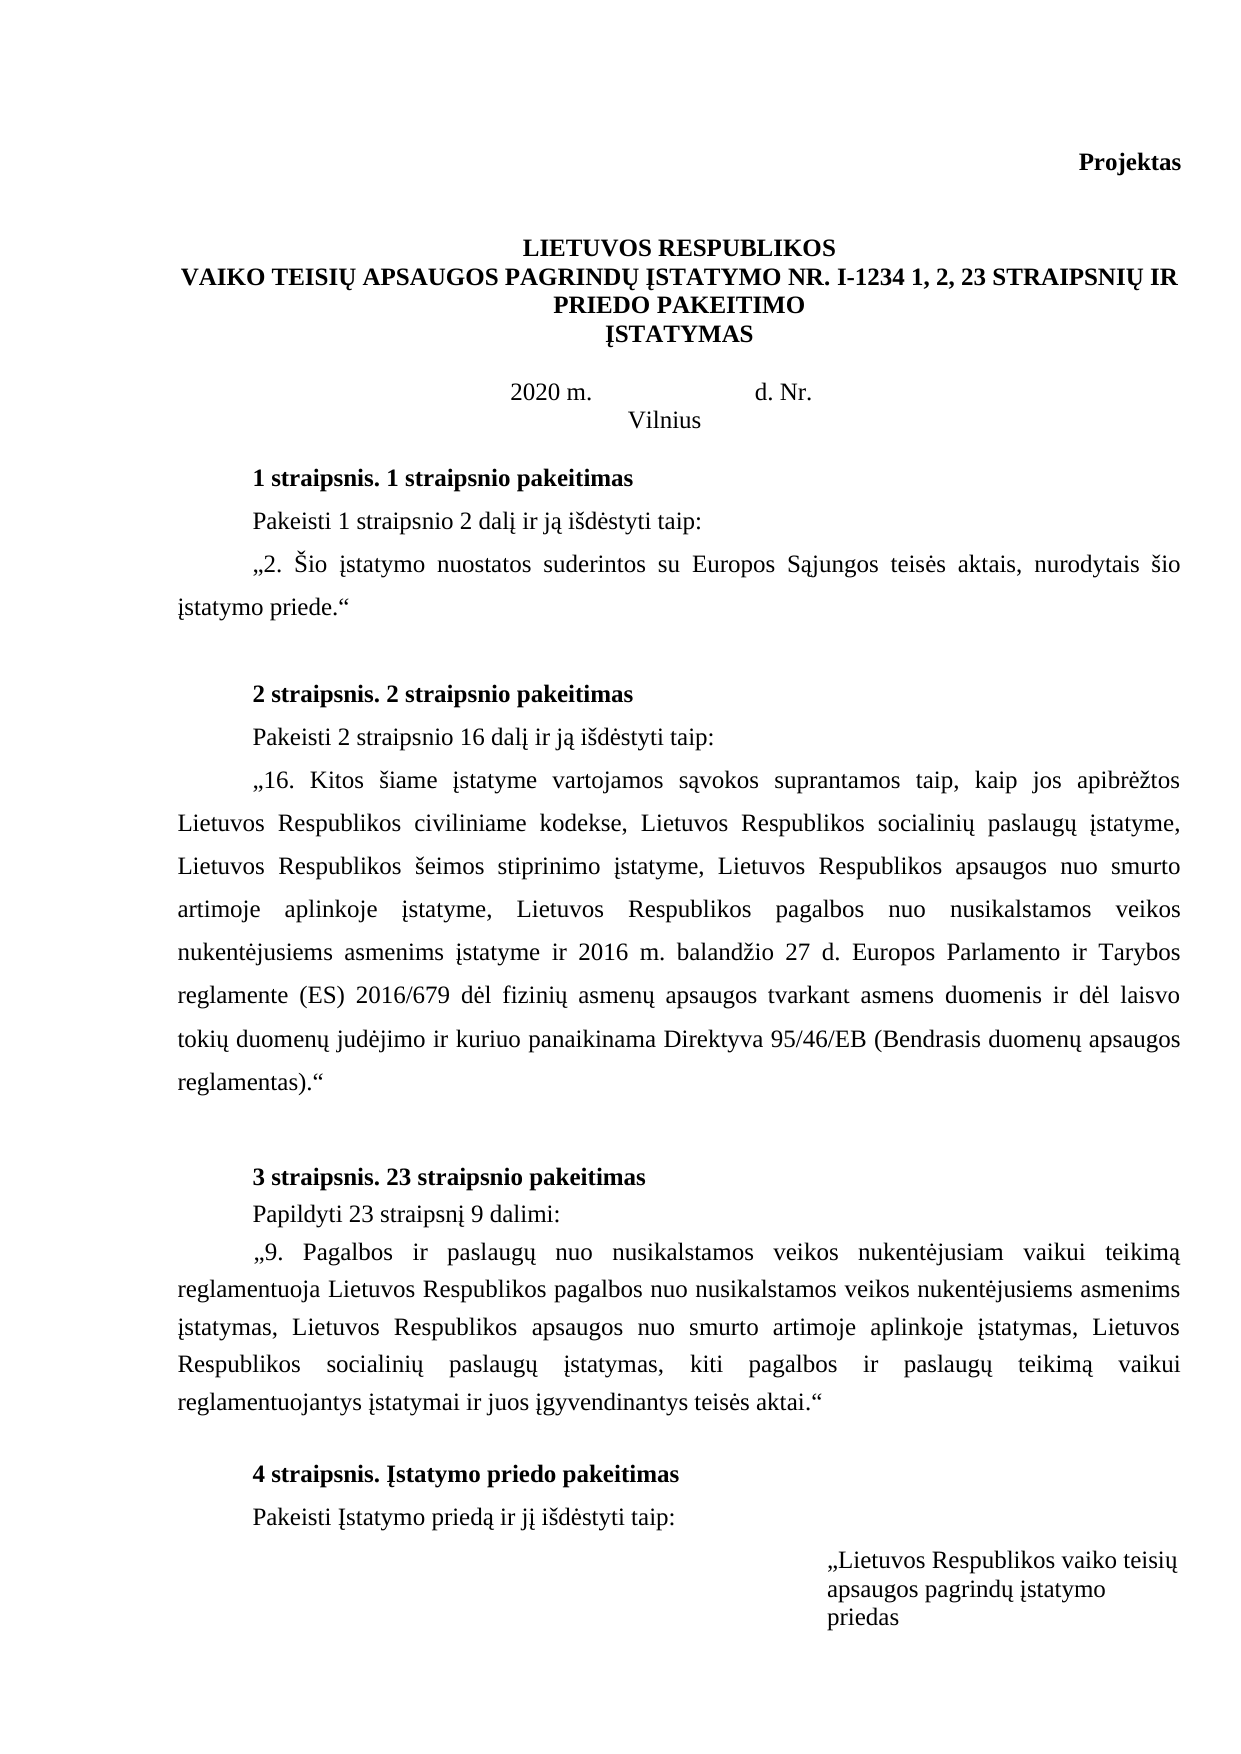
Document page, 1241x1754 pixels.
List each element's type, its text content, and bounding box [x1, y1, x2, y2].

text LIETUVOS RESPUBLIKOS [177, 233, 1181, 262]
text 2020 m. d. Nr. [177, 377, 1152, 406]
text „2. Šio įstatymo nuostatos suderintos su Europos Sąjungos teisės aktais, nurodytais šio įstatymo priede.“ [177, 549, 1181, 621]
text Pakeisti 1 straipsnio 2 dalį ir ją išdėstyti taip: [177, 506, 1181, 535]
text 4 straipsnis. Įstatymo priedo pakeitimas [177, 1459, 1181, 1487]
text „Lietuvos Respublikos vaiko teisių [827, 1545, 1181, 1574]
text Papildyti 23 straipsnį 9 dalimi: [177, 1191, 1181, 1228]
text priedas [827, 1602, 1181, 1631]
text „16. Kitos šiame įstatyme vartojamos sąvokos suprantamos taip, kaip jos apibrėžtos Lietuvos Respublikos civiliniame kodekse, Lietuvos Respublikos socialinių paslaugų įstatyme, Lietuvos Respublikos šeimos stiprinimo įstatyme, Lietuvos Respublikos apsaugos nuo smurto artimoje aplinkoje įstatyme, Lietuvos Respublikos pagalbos nuo nusikalstamos veikos nukentėjusiems asmenims įstatyme ir 2016 m. balandžio 27 d. Europos Parlamento ir Tarybos reglamente (ES) 2016/679 dėl fizinių asmenų apsaugos tvarkant asmens duomenis ir dėl laisvo tokių duomenų judėjimo ir kuriuo panaikinama Direktyva 95/46/EB (Bendrasis duomenų apsaugos reglamentas).“ [177, 765, 1181, 1096]
text 1 straipsnis. 1 straipsnio pakeitimas [177, 463, 1181, 492]
text apsaugos pagrindų įstatymo [827, 1574, 1181, 1602]
text 2 straipsnis. 2 straipsnio pakeitimas [177, 679, 1181, 707]
text „9. Pagalbos ir paslaugų nuo nusikalstamos veikos nukentėjusiam vaikui teikimą reglamentuoja Lietuvos Respublikos pagalbos nuo nusikalstamos veikos nukentėjusiems asmenims įstatymas, Lietuvos Respublikos apsaugos nuo smurto artimoje aplinkoje įstatymas, Lietuvos Respublikos socialinių paslaugų įstatymas, kiti pagalbos ir paslaugų teikimą vaikui reglamentuojantys įstatymai ir juos įgyvendinantys teisės aktai.“ [177, 1228, 1181, 1416]
text VAIKO TEISIŲ APSAUGOS PAGRINDŲ ĮSTATYMO NR. I-1234 1, 2, 23 STRAIPSNIŲ IR PRIEDO PAKEITIMO [177, 262, 1181, 319]
text Pakeisti Įstatymo priedą ir jį išdėstyti taip: [177, 1502, 1181, 1531]
text Pakeisti 2 straipsnio 16 dalį ir ją išdėstyti taip: [177, 722, 1181, 751]
text Vilnius [177, 406, 1152, 434]
text Projektas [886, 147, 1181, 176]
text 3 straipsnis. 23 straipsnio pakeitimas [177, 1153, 1181, 1191]
text ĮSTATYMAS [177, 319, 1181, 348]
